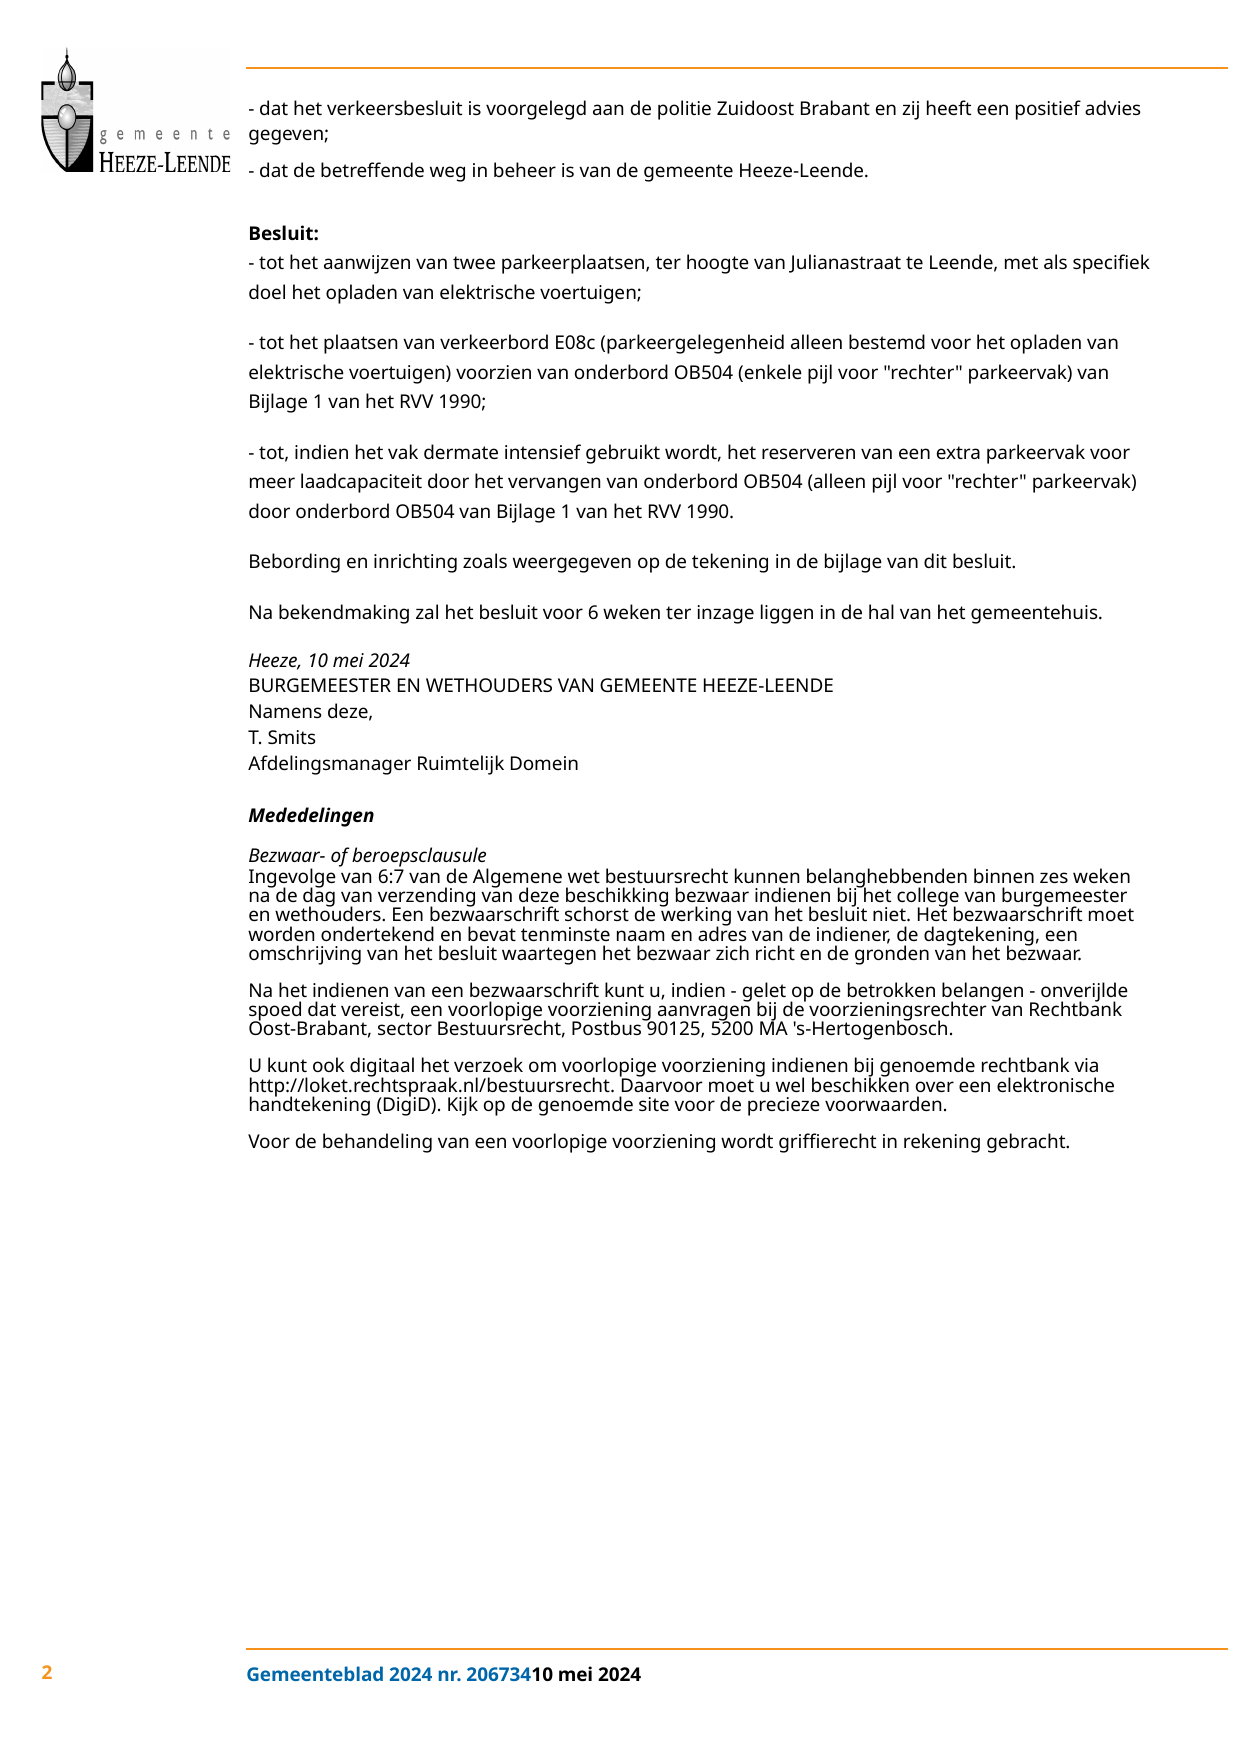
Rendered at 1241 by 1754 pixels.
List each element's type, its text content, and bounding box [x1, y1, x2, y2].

text T. Smits [248, 724, 1152, 750]
picture [41, 47, 231, 172]
text BURGEMEESTER EN WETHOUDERS VAN GEMEENTE HEEZE-LEENDE [248, 673, 1152, 698]
text - dat het verkeersbesluit is voorgelegd aan de politie Zuidoost Brabant en zij heeft een positief advies gegeven; [248, 95, 1152, 146]
text Afdelingsmanager Ruimtelijk Domein [248, 750, 1152, 776]
text - tot het aanwijzen van twee parkeerplaatsen, ter hoogte van Julianastraat te Leende, met als specifiek doel het opladen van elektrische voertuigen; [248, 249, 1152, 305]
text Namens deze, [248, 698, 1152, 724]
text Voor de behandeling van een voorlopige voorziening wordt griffierecht in rekening gebracht. [248, 1133, 1152, 1152]
text Heeze, 10 mei 2024 [248, 647, 1152, 673]
text Mededelingen [248, 803, 1152, 828]
text Na bekendmaking zal het besluit voor 6 weken ter inzage liggen in de hal van het gemeentehuis. [248, 599, 1152, 625]
text Besluit: [248, 220, 1152, 246]
text Bebording en inrichting zoals weergegeven op de tekening in de bijlage van dit besluit. [248, 549, 1152, 574]
text - tot het plaatsen van verkeerbord E08c (parkeergelegenheid alleen bestemd voor het opladen van elektrische voertuigen) voorzien van onderbord OB504 (enkele pijl voor "rechter" parkeervak) van Bijlage 1 van het RVV 1990; [248, 329, 1152, 414]
text Bezwaar- of beroepsclausule [248, 842, 1152, 868]
text Ingevolge van 6:7 van de Algemene wet bestuursrecht kunnen belanghebbenden binnen zes weken na de dag van verzending van deze beschikking bezwaar indienen bij het college van burgemeester en wethouders. Een bezwaarschrift schorst de werking van het besluit niet. Het bezwaarschrift moet worden ondertekend en bevat tenminste naam en adres van de indiener, de dagtekening, een omschrijving van het besluit waartegen het bezwaar zich richt en de gronden van het bezwaar. [248, 868, 1152, 964]
text Na het indienen van een bezwaarschrift kunt u, indien - gelet op de betrokken belangen - onverijlde spoed dat vereist, een voorlopige voorziening aanvragen bij de voorzieningsrechter van Rechtbank Oost-Brabant, sector Bestuursrecht, Postbus 90125, 5200 MA 's-Hertogenbosch. [248, 982, 1152, 1039]
text - dat de betreffende weg in beheer is van de gemeente Heeze-Leende. [248, 157, 1152, 183]
text U kunt ook digitaal het verzoek om voorlopige voorziening indienen bij genoemde rechtbank via http://loket.rechtspraak.nl/bestuursrecht. Daarvoor moet u wel beschikken over een elektronische handtekening (DigiD). Kijk op de genoemde site voor de precieze voorwaarden. [248, 1057, 1152, 1115]
text - tot, indien het vak dermate intensief gebruikt wordt, het reserveren van een extra parkeervak voor meer laadcapaciteit door het vervangen van onderbord OB504 (alleen pijl voor "rechter" parkeervak) door onderbord OB504 van Bijlage 1 van het RVV 1990. [248, 439, 1152, 524]
